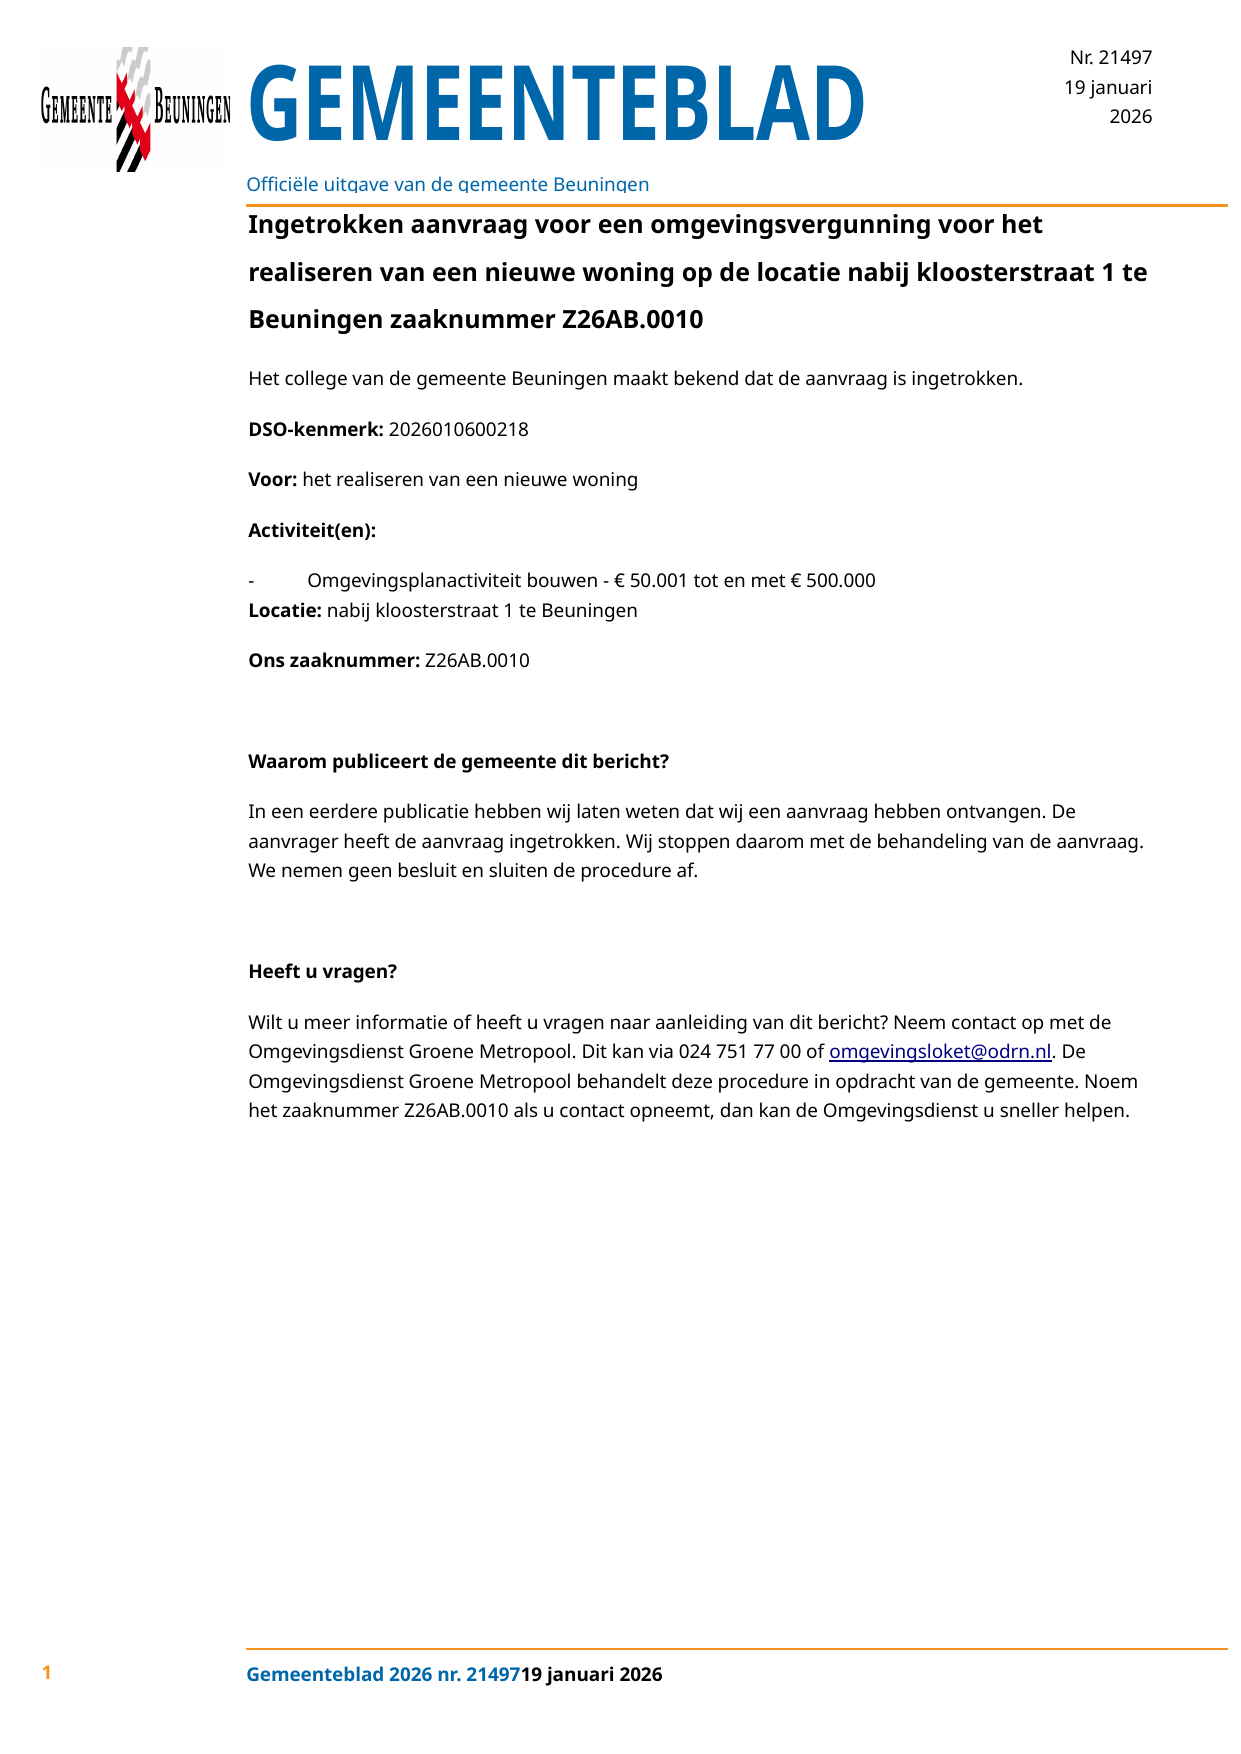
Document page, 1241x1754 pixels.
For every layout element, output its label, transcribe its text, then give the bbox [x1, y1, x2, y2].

text Het college van de gemeente Beuningen maakt bekend dat de aanvraag is ingetrokken. [248, 366, 1152, 391]
text Heeft u vragen? [248, 958, 1152, 984]
text In een eerdere publicatie hebben wij laten weten dat wij een aanvraag hebben ontvangen. De aanvrager heeft de aanvraag ingetrokken. Wij stoppen daarom met de behandeling van de aanvraag. We nemen geen besluit en sluiten de procedure af. [248, 798, 1152, 883]
text Ingetrokken aanvraag voor een omgevingsvergunning voor het realiseren van een nieuwe woning op de locatie nabij kloosterstraat 1 te Beuningen zaaknummer Z26AB.0010 [248, 207, 1152, 336]
text Activiteit(en): [248, 517, 1152, 542]
picture [41, 47, 231, 172]
text Voor: het realiseren van een nieuwe woning [248, 466, 1152, 492]
text Waarom publiceert de gemeente dit bericht? [248, 748, 1152, 774]
text DSO-kenmerk: 2026010600218 [248, 416, 1152, 442]
text Locatie: nabij kloosterstraat 1 te Beuningen [248, 597, 1152, 622]
text Ons zaaknummer: Z26AB.0010 [248, 647, 1152, 673]
text Wilt u meer informatie of heeft u vragen naar aanleiding van dit bericht? Neem contact op met de Omgevingsdienst Groene Metropool. Dit kan via 024 751 77 00 of omgevingsloket@odrn.nl. De Omgevingsdienst Groene Metropool behandelt deze procedure in opdracht van de gemeente. Noem het zaaknummer Z26AB.0010 als u contact opneemt, dan kan de Omgevingsdienst u sneller helpen. [248, 1009, 1152, 1123]
list Omgevingsplanactiviteit bouwen - € 50.001 tot en met € 500.000 [248, 567, 1152, 593]
